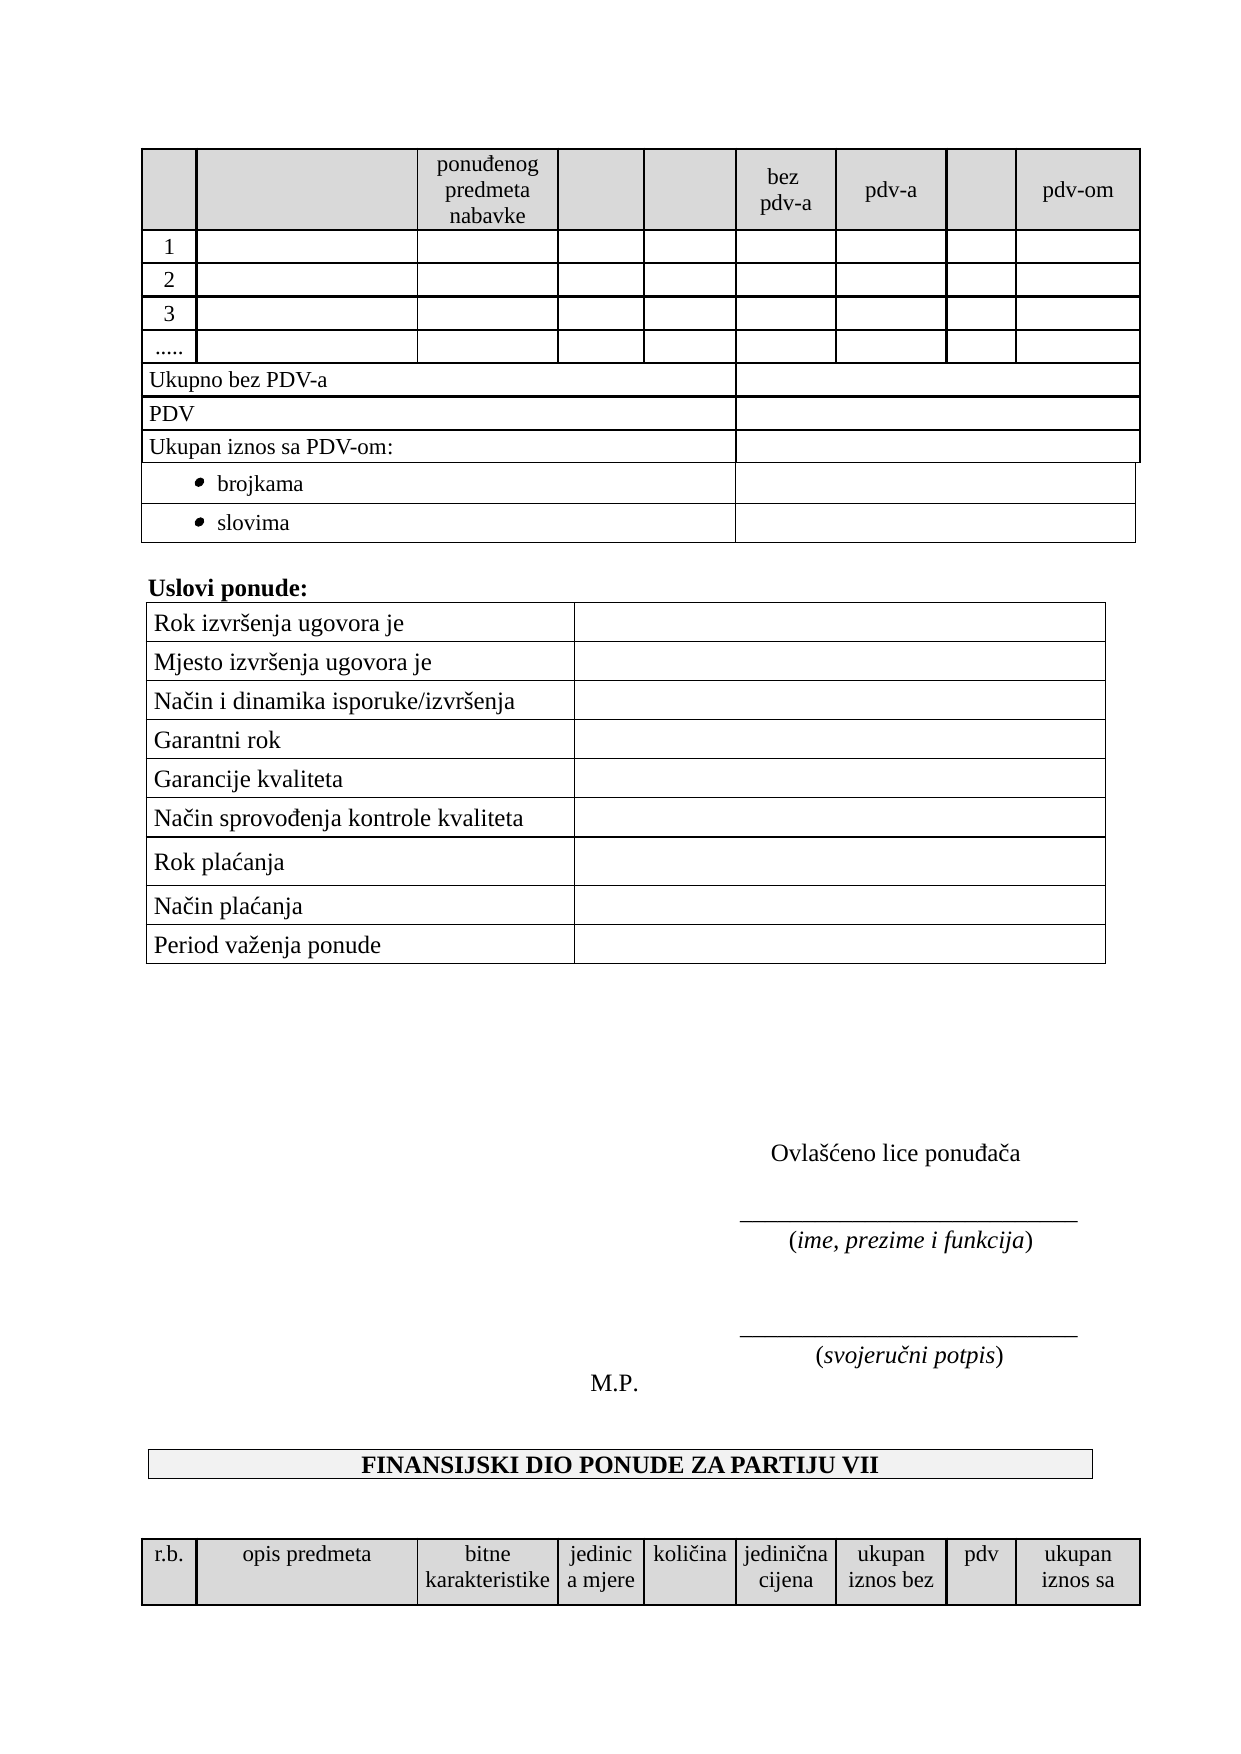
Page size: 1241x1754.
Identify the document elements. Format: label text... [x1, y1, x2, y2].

table_cell [198, 231, 417, 262]
table_cell Ukupan iznos sa PDV-om: [143, 431, 735, 462]
table_cell [948, 331, 1015, 362]
table_cell [1136, 503, 1140, 542]
table_header ukupan iznos bez [837, 1540, 945, 1604]
table_header bitne karakteristike [418, 1540, 557, 1604]
table_cell [737, 364, 1139, 395]
table_cell Garancije kvaliteta [147, 759, 574, 797]
table_cell [736, 504, 1135, 542]
table_cell [737, 298, 835, 329]
table_cell [198, 298, 417, 329]
table_cell [418, 264, 557, 295]
table_header jedinica mjere [559, 1540, 643, 1604]
table_cell brojkama [142, 463, 735, 503]
table_cell PDV [143, 398, 735, 429]
text ___________________________ [148, 1311, 1077, 1340]
table_header [948, 150, 1015, 229]
table_header [575, 603, 1105, 641]
table_cell [1136, 463, 1140, 503]
table_header pdv-om [1017, 150, 1139, 229]
table_cell [737, 264, 835, 295]
table_header ukupan iznos sa [1017, 1540, 1139, 1604]
table_cell [575, 798, 1105, 836]
text (svojeručni potpis) [148, 1340, 1003, 1368]
table_cell Garantni rok [147, 720, 574, 758]
table_cell [198, 264, 417, 295]
table_cell [575, 759, 1105, 797]
table_cell Mjesto izvršenja ugovora je [147, 642, 574, 680]
table_cell Način i dinamika isporuke/izvršenja [147, 681, 574, 719]
table_cell [645, 331, 735, 362]
table_cell [559, 264, 643, 295]
table_cell [737, 398, 1139, 429]
table_cell [948, 231, 1015, 262]
table_cell [737, 331, 835, 362]
text FINANSIJSKI DIO PONUDE ZA PARTIJU VII [149, 1450, 1092, 1478]
table_cell [645, 264, 735, 295]
table_header pdv [948, 1540, 1015, 1604]
table_cell [837, 331, 945, 362]
table_header opis predmeta [198, 1540, 417, 1604]
table_header ponuđenog predmeta nabavke [418, 150, 557, 229]
table_cell [837, 264, 945, 295]
text M.P. [148, 1368, 1093, 1397]
table_cell [559, 231, 643, 262]
table_header [645, 150, 735, 229]
table_cell [575, 925, 1105, 963]
table_cell [736, 463, 1135, 503]
table_cell [418, 331, 557, 362]
text Uslovi ponude: [148, 573, 1093, 602]
table_cell 3 [143, 298, 195, 329]
table_cell [198, 331, 417, 362]
table_cell Period važenja ponude [147, 925, 574, 963]
table_cell [575, 681, 1105, 719]
table_cell [575, 886, 1105, 924]
table_cell [1017, 264, 1139, 295]
table_cell [575, 642, 1105, 680]
table_header r.b. [143, 1540, 195, 1604]
table_cell [948, 264, 1015, 295]
table_cell [559, 298, 643, 329]
table_header jedinična cijena [737, 1540, 835, 1604]
table_cell [1017, 298, 1139, 329]
table_cell 1 [143, 231, 195, 262]
table_cell slovima [142, 504, 735, 542]
table_cell [575, 720, 1105, 758]
text ___________________________ [148, 1196, 1077, 1225]
table_cell [837, 298, 945, 329]
table_cell [645, 231, 735, 262]
table_cell [1017, 231, 1139, 262]
table_header [143, 150, 195, 229]
table_header količina [645, 1540, 735, 1604]
table_cell Ukupno bez PDV-a [143, 364, 735, 395]
table_cell [418, 231, 557, 262]
table_cell [559, 331, 643, 362]
table_header [198, 150, 417, 229]
table_cell [837, 231, 945, 262]
table_header bez pdv-a [737, 150, 835, 229]
table_cell [737, 431, 1139, 462]
table_cell Rok plaćanja [147, 838, 574, 885]
table_cell [1017, 331, 1139, 362]
table_cell 2 [143, 264, 195, 295]
table_cell [737, 231, 835, 262]
table_cell [418, 298, 557, 329]
text Ovlašćeno lice ponuđača [148, 1138, 1033, 1167]
table_cell [645, 298, 735, 329]
table_cell [575, 838, 1105, 885]
text (ime, prezime i funkcija) [148, 1225, 1033, 1253]
table_header [559, 150, 643, 229]
table_cell [948, 298, 1015, 329]
table_cell Način sprovođenja kontrole kvaliteta [147, 798, 574, 836]
table_cell ..... [143, 331, 195, 362]
table_header pdv-a [837, 150, 945, 229]
table_header Rok izvršenja ugovora je [147, 603, 574, 641]
table_cell Način plaćanja [147, 886, 574, 924]
